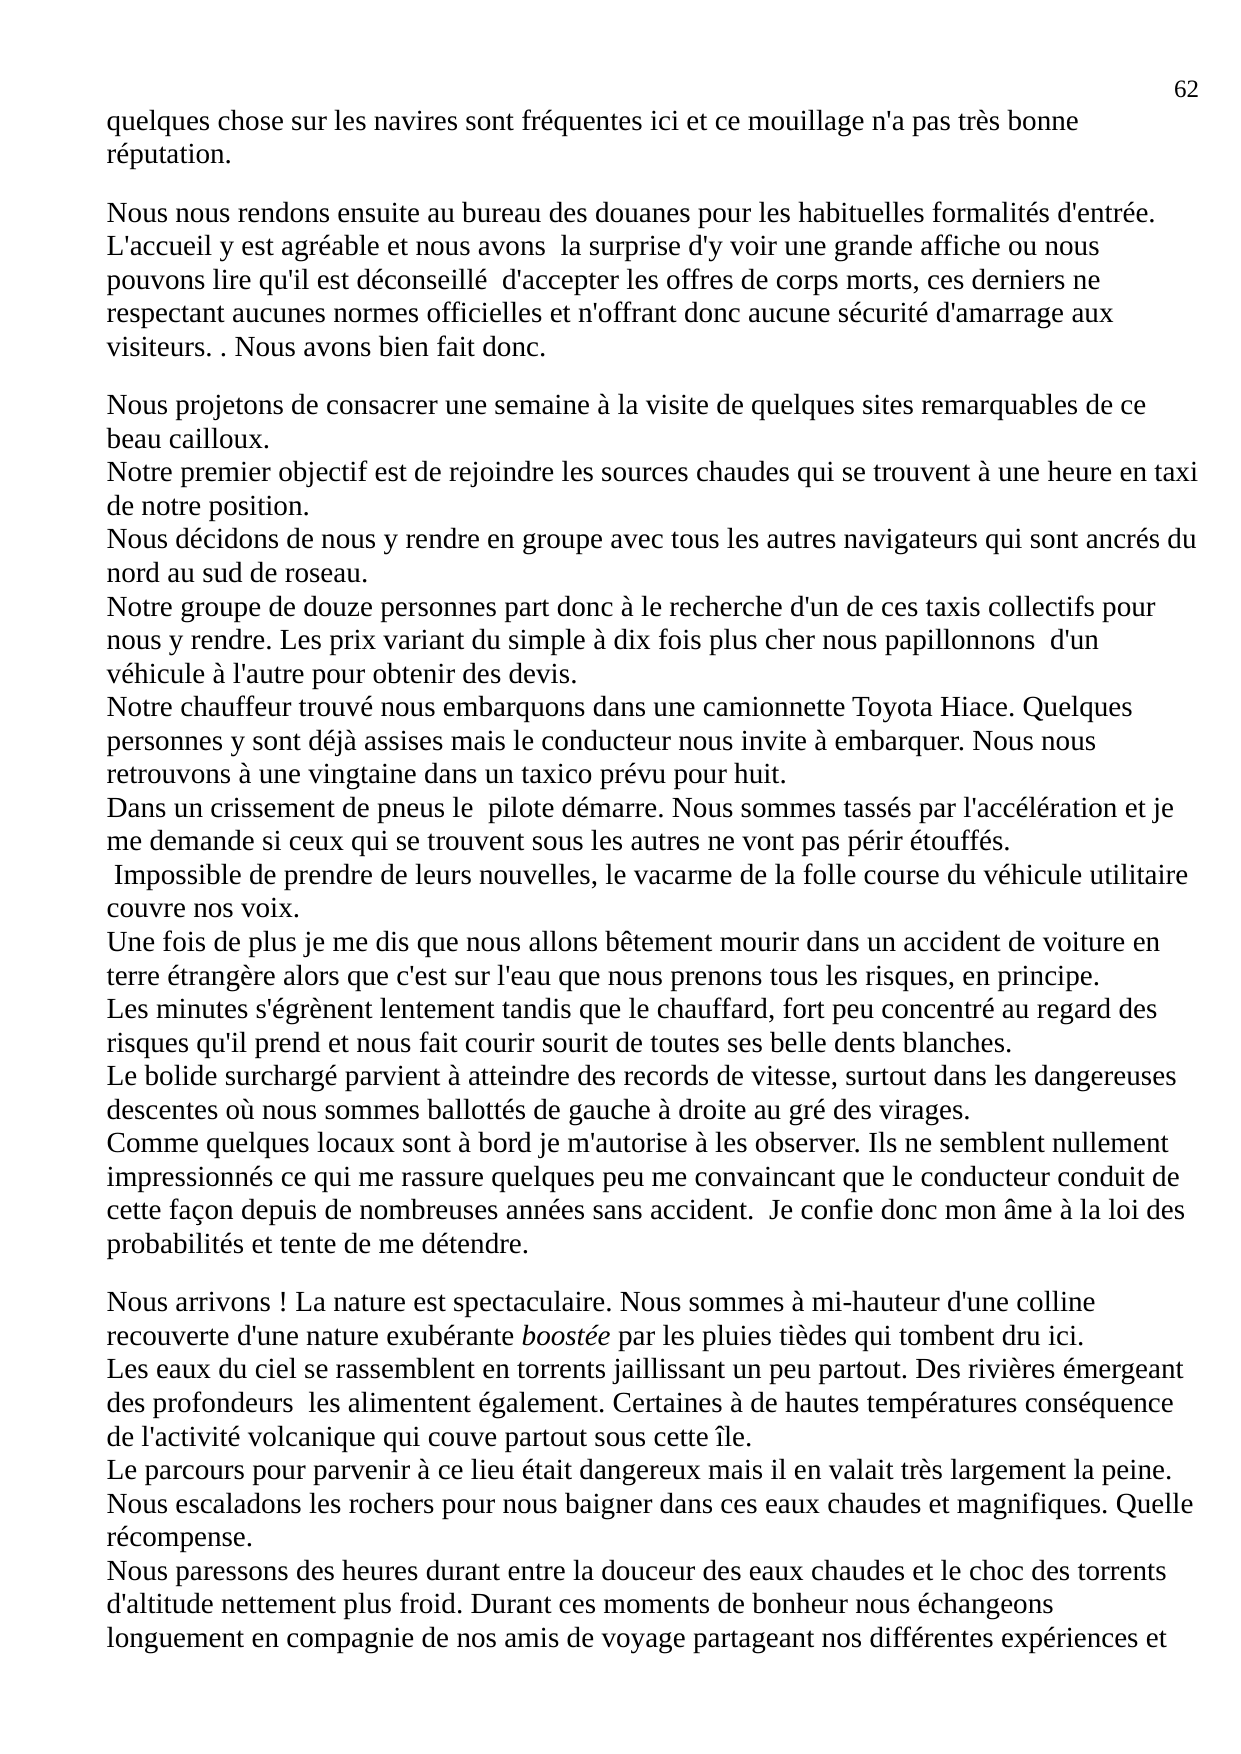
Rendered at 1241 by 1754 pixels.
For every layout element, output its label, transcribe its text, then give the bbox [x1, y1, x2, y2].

text quelques chose sur les navires sont fréquentes ici et ce mouillage n'a pas très bonne réputation. [106, 103, 1199, 170]
text Nous nous rendons ensuite au bureau des douanes pour les habituelles formalités d'entrée. L'accueil y est agréable et nous avons la surprise d'y voir une grande affiche ou nous pouvons lire qu'il est déconseillé d'accepter les offres de corps morts, ces derniers ne respectant aucunes normes officielles et n'offrant donc aucune sécurité d'amarrage aux visiteurs. . Nous avons bien fait donc. [106, 195, 1199, 362]
text Nous projetons de consacrer une semaine à la visite de quelques sites remarquables de ce beau cailloux. Notre premier objectif est de rejoindre les sources chaudes qui se trouvent à une heure en taxi de notre position. Nous décidons de nous y rendre en groupe avec tous les autres navigateurs qui sont ancrés du nord au sud de roseau. Notre groupe de douze personnes part donc à le recherche d'un de ces taxis collectifs pour nous y rendre. Les prix variant du simple à dix fois plus cher nous papillonnons d'un véhicule à l'autre pour obtenir des devis. Notre chauffeur trouvé nous embarquons dans une camionnette Toyota Hiace. Quelques personnes y sont déjà assises mais le conducteur nous invite à embarquer. Nous nous retrouvons à une vingtaine dans un taxico prévu pour huit. Dans un crissement de pneus le pilote démarre. Nous sommes tassés par l'accélération et je me demande si ceux qui se trouvent sous les autres ne vont pas périr étouffés. Impossible de prendre de leurs nouvelles, le vacarme de la folle course du véhicule utilitaire couvre nos voix. Une fois de plus je me dis que nous allons bêtement mourir dans un accident de voiture en terre étrangère alors que c'est sur l'eau que nous prenons tous les risques, en principe. Les minutes s'égrènent lentement tandis que le chauffard, fort peu concentré au regard des risques qu'il prend et nous fait courir sourit de toutes ses belle dents blanches. Le bolide surchargé parvient à atteindre des records de vitesse, surtout dans les dangereuses descentes où nous sommes ballottés de gauche à droite au gré des virages. Comme quelques locaux sont à bord je m'autorise à les observer. Ils ne semblent nullement impressionnés ce qui me rassure quelques peu me convaincant que le conducteur conduit de cette façon depuis de nombreuses années sans accident. Je confie donc mon âme à la loi des probabilités et tente de me détendre. [106, 387, 1199, 1259]
text Nous arrivons ! La nature est spectaculaire. Nous sommes à mi-hauteur d'une colline recouverte d'une nature exubérante boostée par les pluies tièdes qui tombent dru ici. Les eaux du ciel se rassemblent en torrents jaillissant un peu partout. Des rivières émergeant des profondeurs les alimentent également. Certaines à de hautes températures conséquence de l'activité volcanique qui couve partout sous cette île. Le parcours pour parvenir à ce lieu était dangereux mais il en valait très largement la peine. Nous escaladons les rochers pour nous baigner dans ces eaux chaudes et magnifiques. Quelle récompense. Nous paressons des heures durant entre la douceur des eaux chaudes et le choc des torrents d'altitude nettement plus froid. Durant ces moments de bonheur nous échangeons longuement en compagnie de nos amis de voyage partageant nos différentes expériences et [106, 1284, 1199, 1653]
